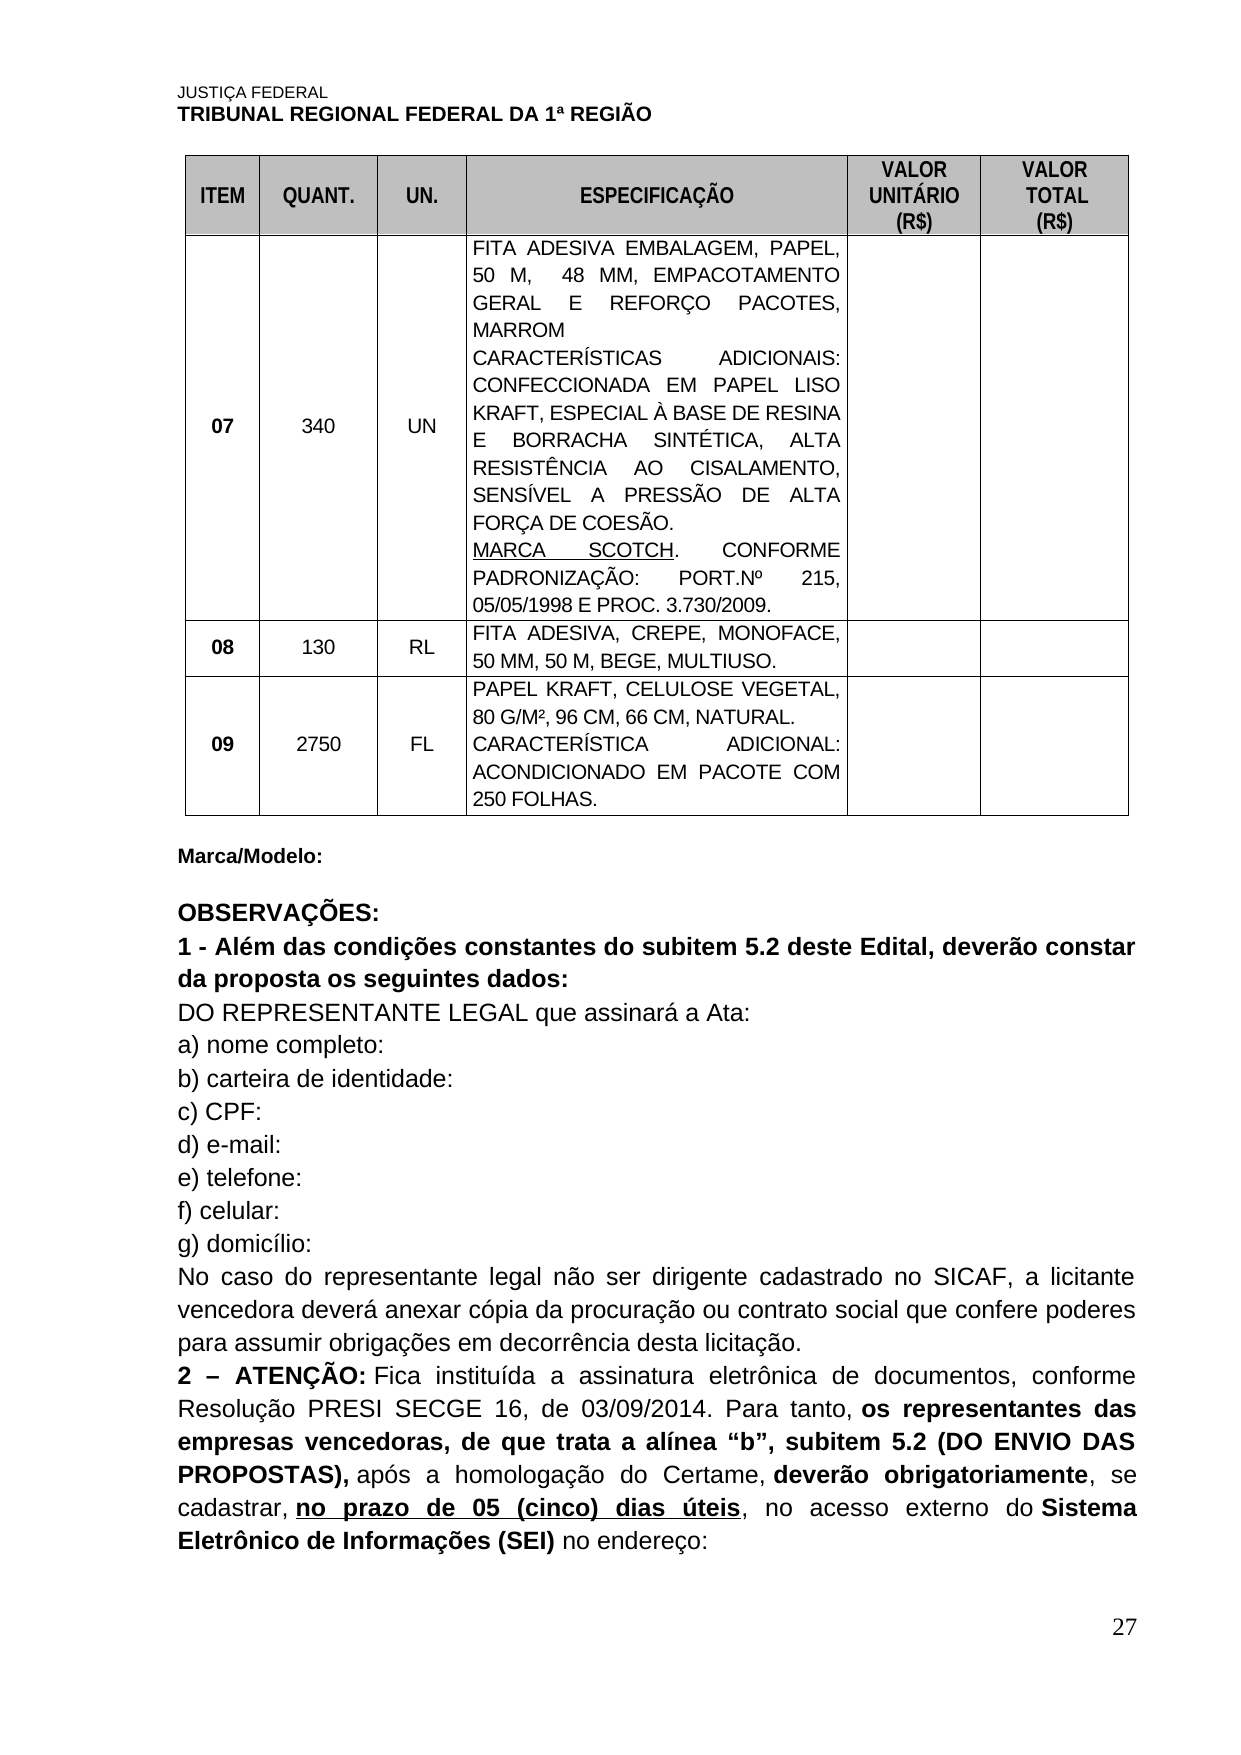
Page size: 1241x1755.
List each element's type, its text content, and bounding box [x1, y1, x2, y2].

table_header QUANT. [260, 156, 377, 234]
table_cell 130 [260, 621, 308, 676]
table_cell FITA ADESIVA EMBALAGEM, PAPEL, 50 M, 48 MM, EMPACOTAMENTO GERAL E REFORÇO PACOTES, MARROM CARACTERÍSTICAS ADICIONAIS: CONFECCIONADA EM PAPEL LISO KRAFT, ESPECIAL À BASE DE RESINA E BORRACHA SINTÉTICA, ALTA RESISTÊNCIA AO CISALAMENTO, SENSÍVEL A PRESSÃO DE ALTA FORÇA DE COESÃO. MARCA SCOTCH. CONFORME PADRONIZAÇÃO: PORT.Nº 215, 05/05/1998 E PROC. 3.730/2009. [467, 236, 847, 578]
text 1 - Além das condições constantes do subitem 5.2 deste Edital, deverão constar da proposta os seguintes dados: [177, 931, 308, 993]
text [985, 1196, 1137, 1224]
table_cell UN [378, 236, 466, 578]
text e) telefone: [177, 1163, 308, 1191]
text b) carteira de identidade: [177, 1063, 308, 1092]
table_header ESPECIFICAÇÃO [467, 156, 847, 234]
table_cell 09 [186, 677, 259, 814]
table_header VALOR UNITÁRIO (R$) [848, 156, 980, 234]
text [985, 1129, 1137, 1158]
text 2 – ATENÇÃO: Fica instituída a assinatura eletrônica de documentos, conforme Resolução PRESI SECGE 16, de 03/09/2014. Para tanto, os representantes das empresas vencedoras, de que trata a alínea “b”, subitem 5.2 (DO ENVIO DAS PROPOSTAS), após a homologação do Certame, deverão obrigatoriamente, se cadastrar, no prazo de 05 (cinco) dias úteis, no acesso externo do Sistema Eletrônico de Informações (SEI) no endereço: [177, 1361, 1137, 1554]
text OBSERVAÇÕES: [985, 898, 1137, 927]
table_header ITEM [186, 156, 259, 234]
text g) domicílio: [177, 1229, 308, 1257]
text d) e-mail: [177, 1129, 308, 1158]
text g) domicílio: [985, 1229, 1137, 1257]
table_cell [985, 621, 1128, 676]
table_cell [981, 236, 1128, 620]
table_cell 08 [186, 621, 259, 676]
table_cell [985, 677, 1128, 814]
table_cell [848, 236, 980, 578]
table_header UN. [378, 156, 466, 234]
table_cell 2750 [260, 677, 308, 814]
text 1 - Além das condições constantes do subitem 5.2 deste Edital, deverão constar da proposta os seguintes dados: [985, 931, 1137, 993]
text [985, 1097, 1137, 1125]
text DO REPRESENTANTE LEGAL que assinará a Ata: [177, 997, 308, 1026]
text DO REPRESENTANTE LEGAL que assinará a Ata: [985, 997, 1137, 1026]
text a) nome completo: [985, 1031, 1137, 1059]
text No caso do representante legal não ser dirigente cadastrado no SICAF, a licitante vencedora deverá anexar cópia da procuração ou contrato social que confere poderes para assumir obrigações em decorrência desta licitação. [763, 1262, 1137, 1356]
text f) celular: [177, 1196, 308, 1224]
text OBSERVAÇÕES: [177, 898, 308, 927]
table_cell 07 [186, 236, 259, 620]
text No caso do representante legal não ser dirigente cadastrado no SICAF, a licitante vencedora deverá anexar cópia da procuração ou contrato social que confere poderes para assumir obrigações em decorrência desta licitação. [177, 1262, 373, 1356]
text Marca/Modelo: [985, 844, 1137, 868]
table_cell 340 [260, 236, 377, 620]
text Marca/Modelo: [177, 844, 308, 868]
text [985, 1163, 1137, 1191]
text b) carteira de identidade: [985, 1063, 1137, 1092]
text a) nome completo: [177, 1031, 308, 1059]
text c) CPF: [177, 1097, 308, 1125]
table_header VALOR TOTAL (R$) [981, 156, 1128, 234]
